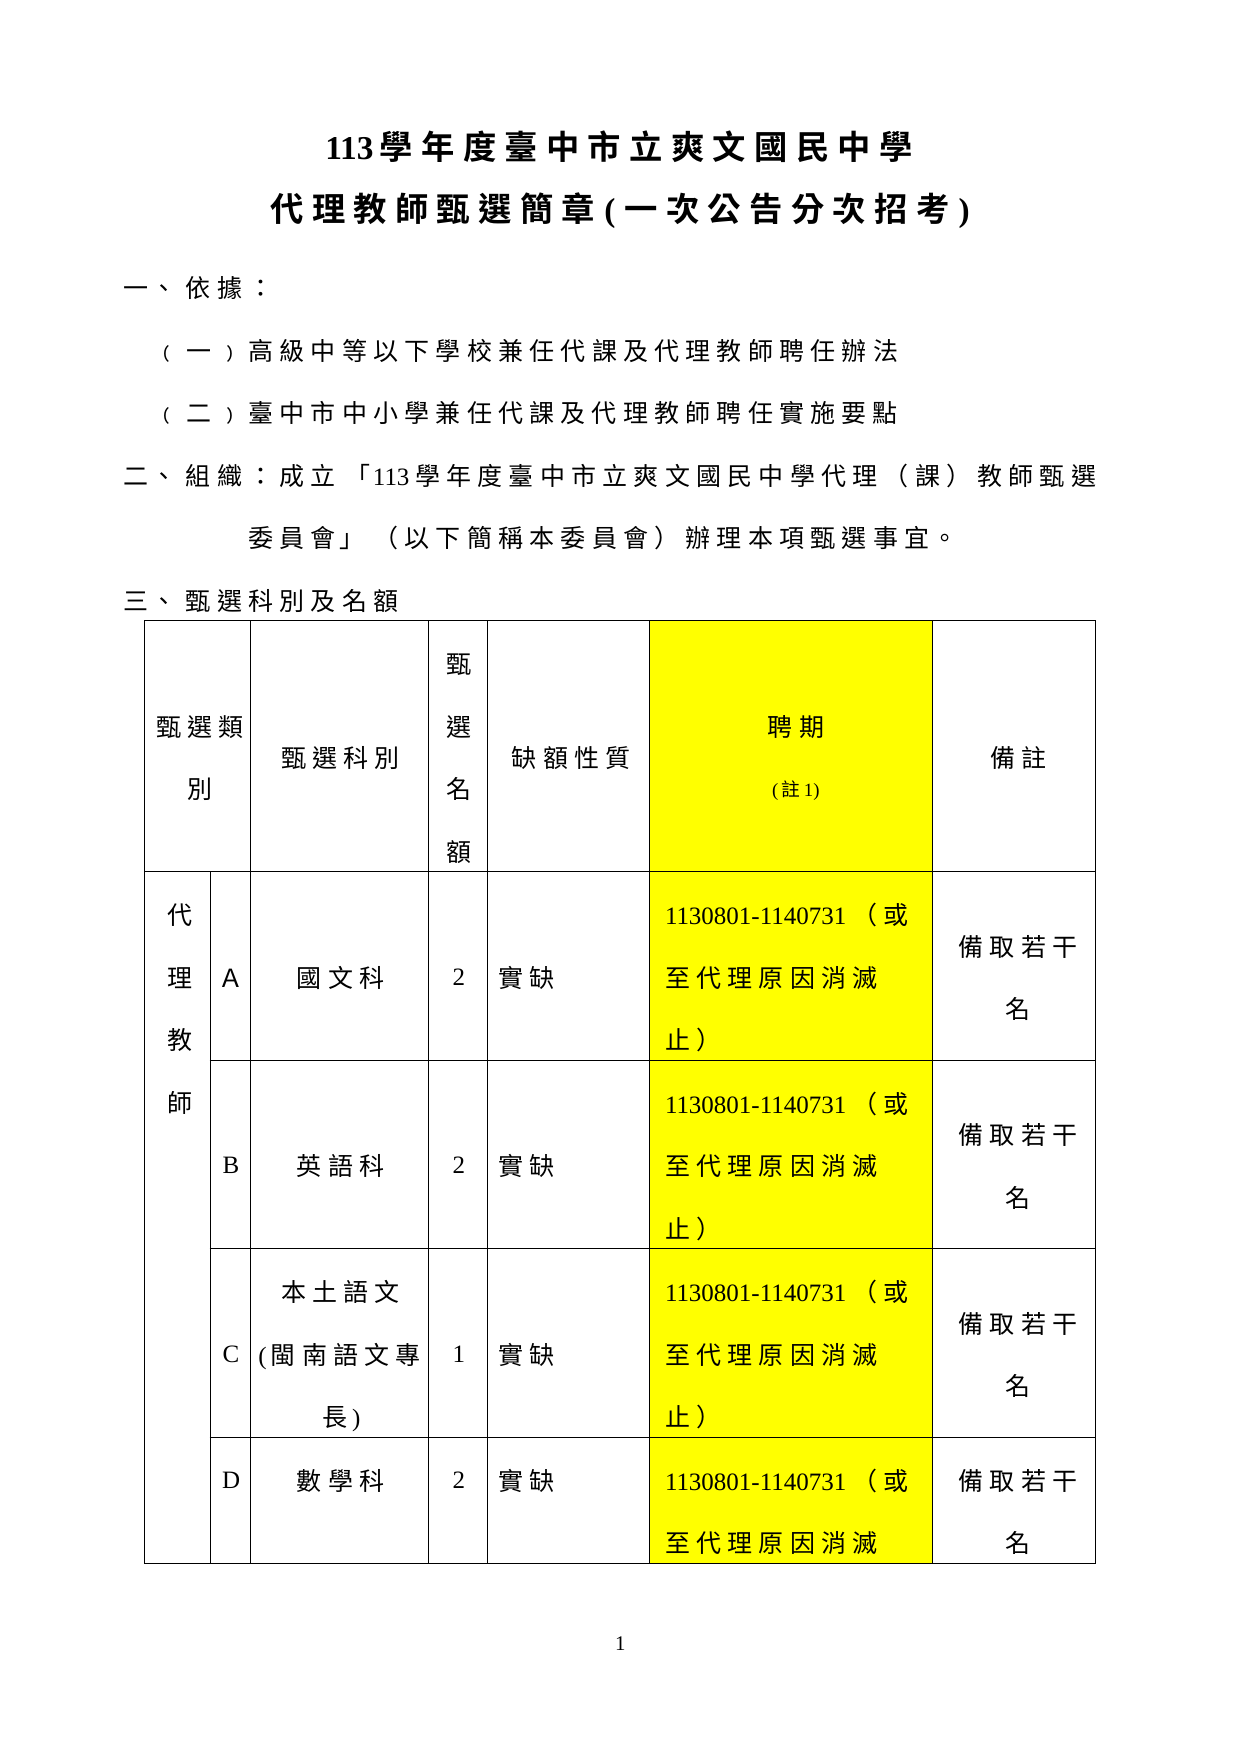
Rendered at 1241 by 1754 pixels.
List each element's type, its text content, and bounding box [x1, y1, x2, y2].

table_cell 備取若干名 [933, 872, 1095, 1060]
text 代理教師甄選簡章(一次公告分次招考) [120, 165, 1120, 228]
table_cell 2 [429, 1438, 487, 1563]
text 二、組織：成立「113學年度臺中市立爽文國民中學代理（課）教師甄選委員會」（以下簡稱本委員會）辦理本項甄選事宜。 [120, 433, 1120, 558]
table_cell 1130801-1140731（或至代理原因消滅 [650, 1438, 932, 1563]
table_cell D [211, 1438, 250, 1563]
table_cell 國文科 [251, 872, 428, 1060]
table_cell 英語科 [251, 1061, 428, 1248]
table_cell 1130801-1140731（或至代理原因消滅止） [650, 1249, 932, 1437]
table_cell 1130801-1140731（或至代理原因消滅止） [650, 872, 932, 1060]
text 113學年度臺中市立爽文國民中學 [120, 103, 1120, 165]
table_cell 1 [429, 1249, 487, 1437]
table_cell 數學科 [251, 1438, 428, 1563]
table_header 甄選類別 [145, 621, 250, 871]
text 三、甄選科別及名額 [120, 558, 1120, 620]
table_cell 1130801-1140731（或至代理原因消滅止） [650, 1061, 932, 1248]
table_cell C [211, 1249, 250, 1437]
text ﹙一﹚高級中等以下學校兼任代課及代理教師聘任辦法 [145, 308, 1120, 370]
table_cell B [211, 1061, 250, 1248]
table_cell 本土語文 (閩南語文專長) [251, 1249, 428, 1437]
table_cell 實缺 [488, 872, 649, 1060]
table_cell 代理教師 [145, 872, 210, 1563]
text ﹙二﹚臺中市中小學兼任代課及代理教師聘任實施要點 [145, 370, 1120, 433]
table_cell 實缺 [488, 1438, 649, 1563]
table_cell 2 [429, 1061, 487, 1248]
table_header 備註 [933, 621, 1095, 871]
text 一、依據： [120, 245, 1120, 308]
table_header 甄選名額 [429, 621, 487, 871]
table_cell 實缺 [488, 1249, 649, 1437]
table_cell 2 [429, 872, 487, 1060]
table_header 甄選科別 [251, 621, 428, 871]
table_cell 備取若干名 [933, 1438, 1095, 1563]
table_cell 備取若干名 [933, 1061, 1095, 1248]
table_cell 實缺 [488, 1061, 649, 1248]
table_header 聘期 (註1) [650, 621, 932, 871]
table_cell Ａ [211, 872, 250, 1060]
table_header 缺額性質 [488, 621, 649, 871]
table_cell 備取若干名 [933, 1249, 1095, 1437]
